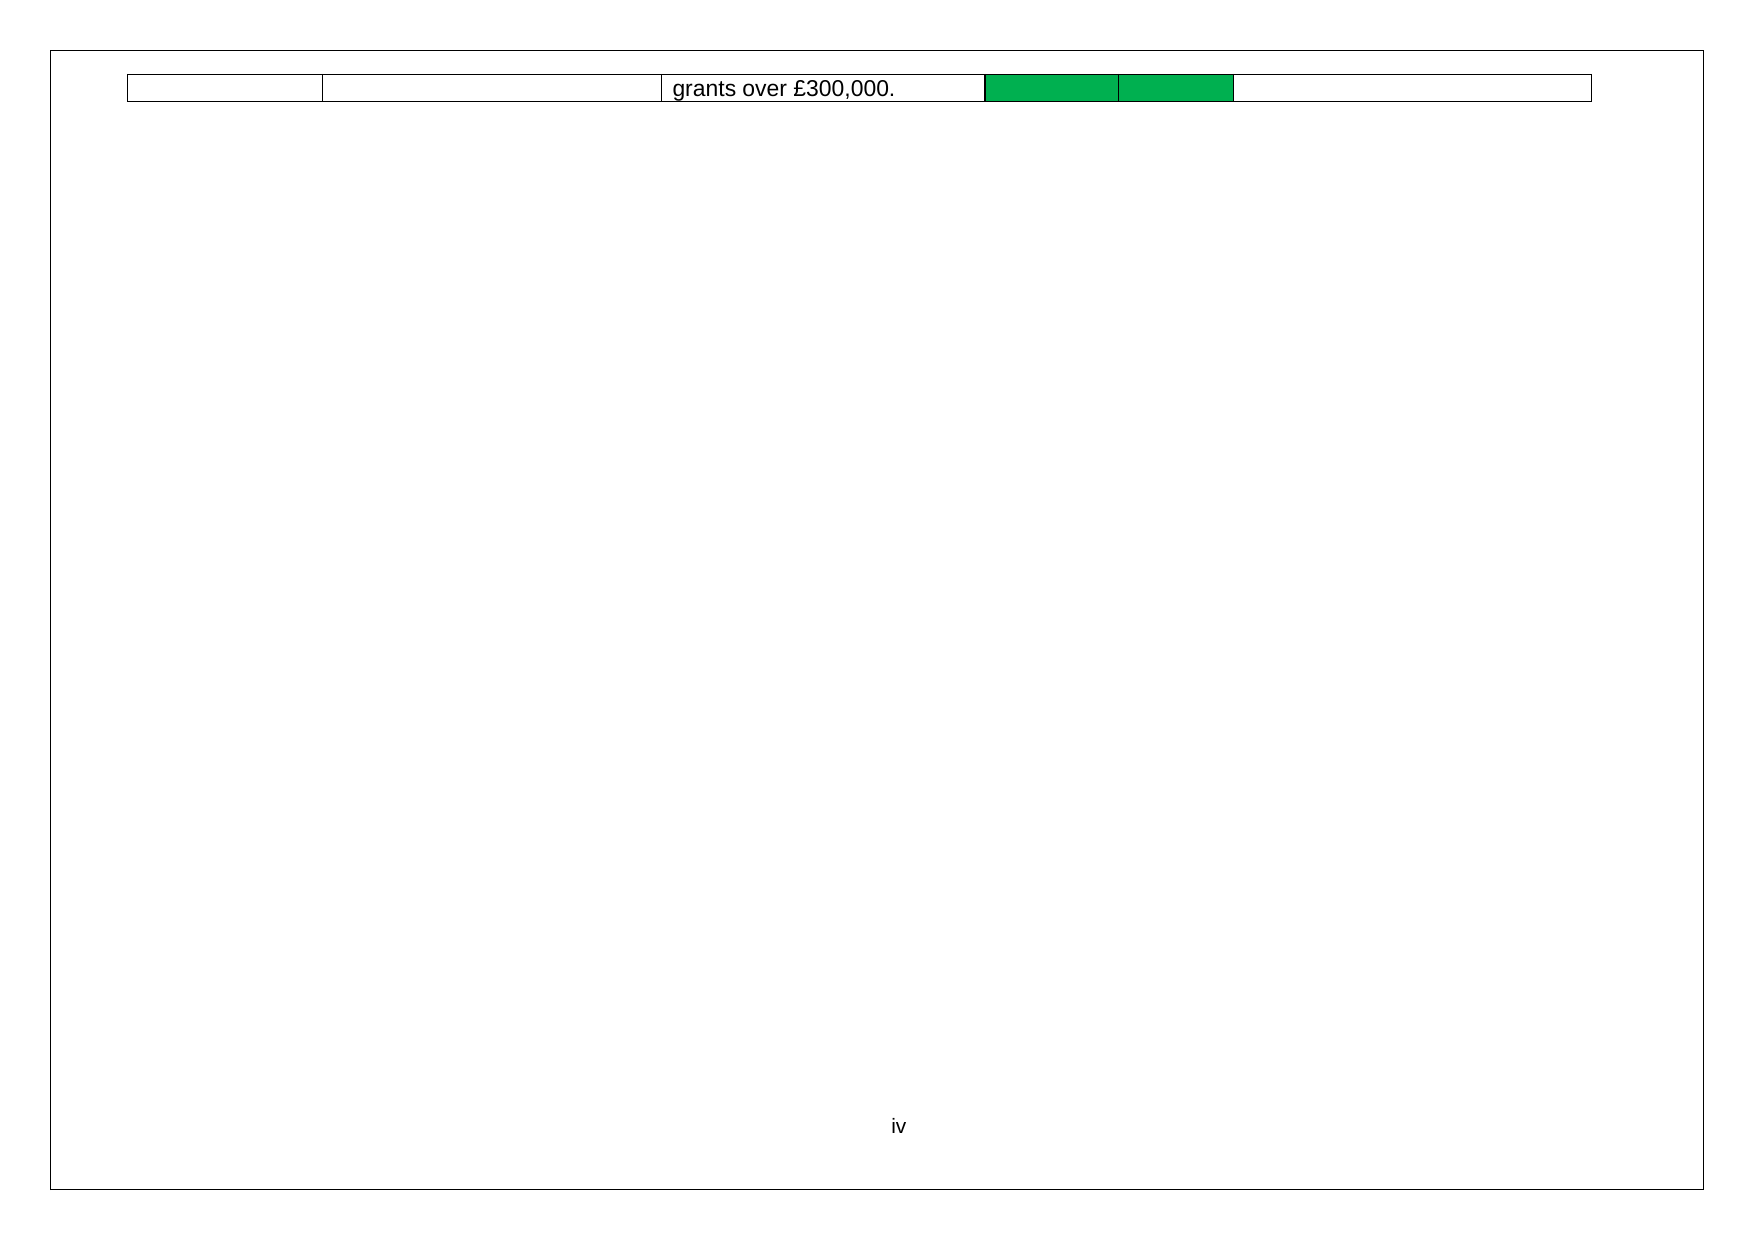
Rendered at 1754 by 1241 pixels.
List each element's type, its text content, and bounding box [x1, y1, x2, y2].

table_cell grants over £300,000. [662, 75, 984, 101]
table_cell [1234, 75, 1591, 101]
table_cell [1592, 74, 1621, 101]
table_cell [986, 75, 1118, 101]
table_cell [323, 75, 661, 101]
table_cell [128, 75, 322, 101]
table_cell [1119, 75, 1233, 101]
